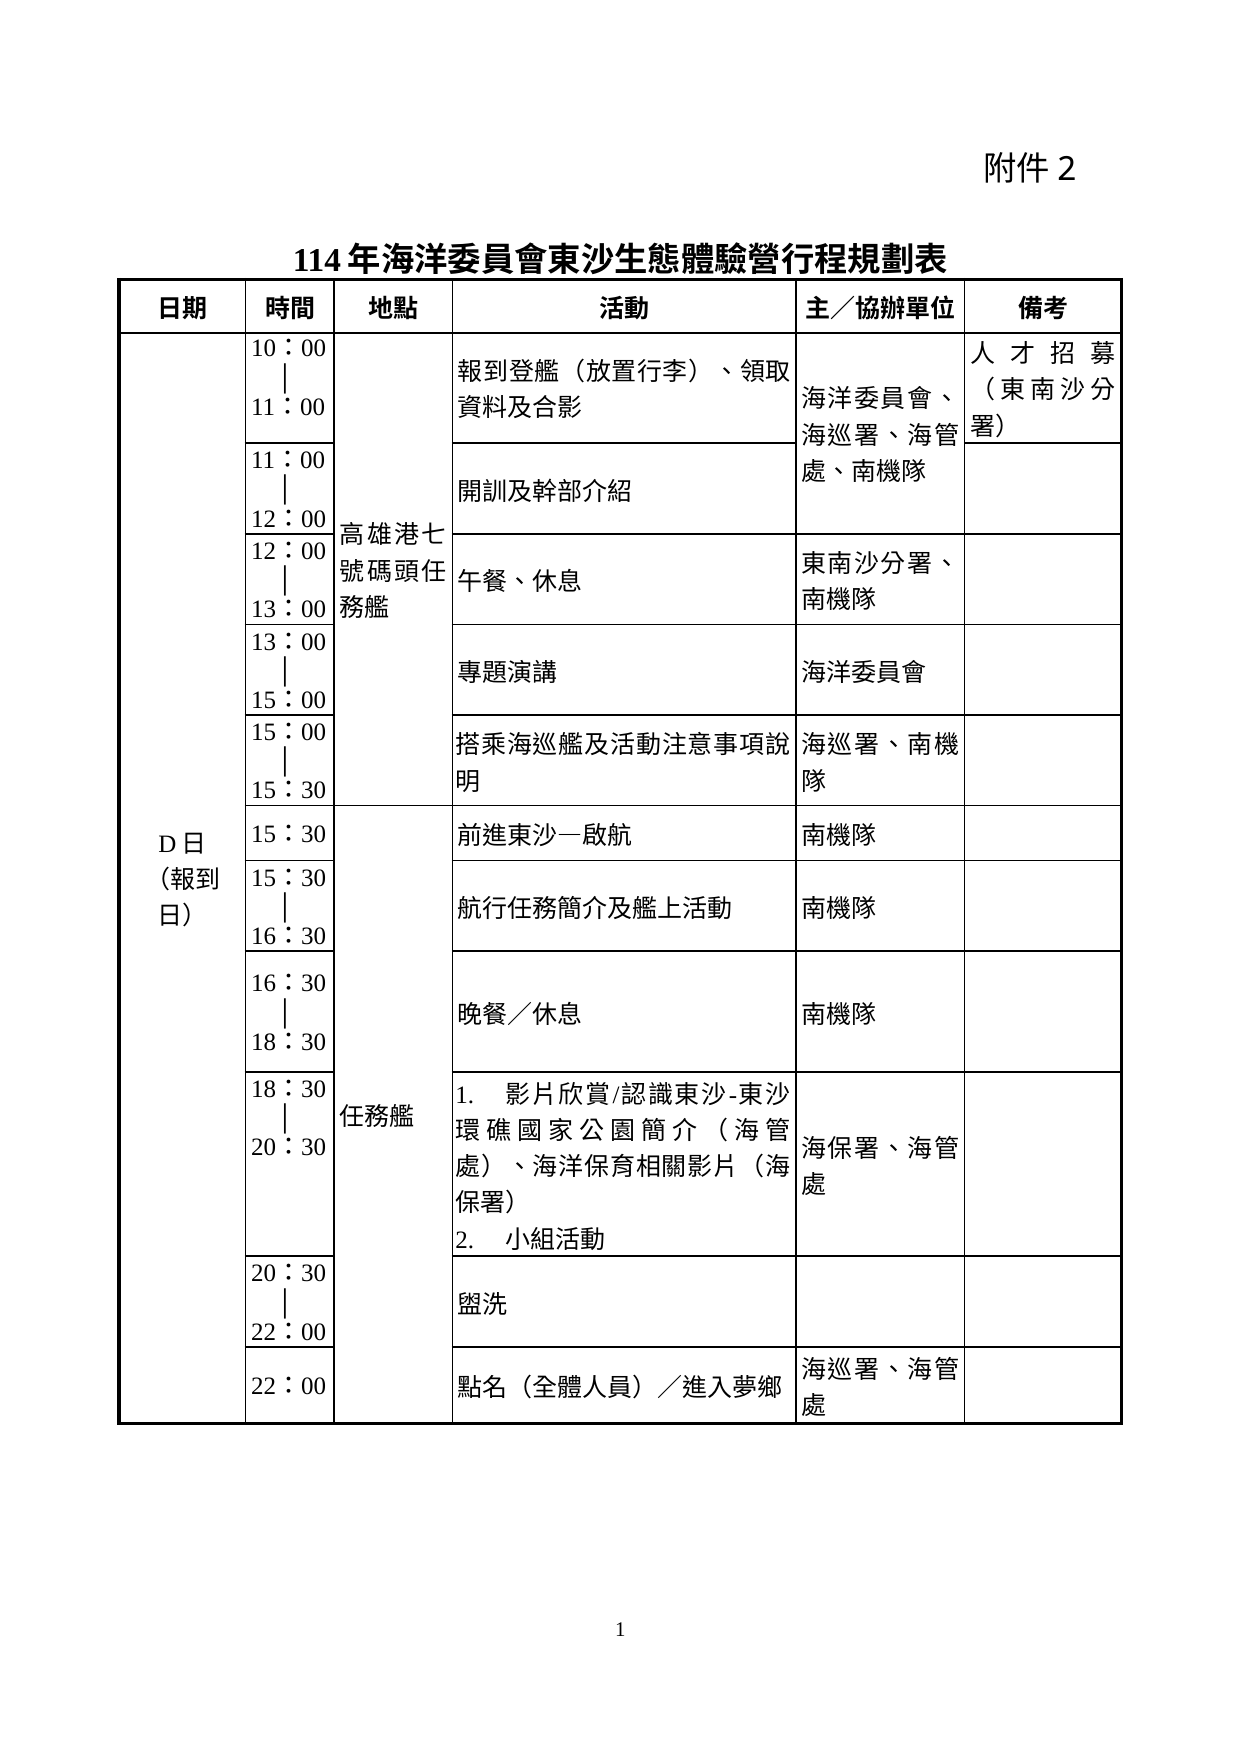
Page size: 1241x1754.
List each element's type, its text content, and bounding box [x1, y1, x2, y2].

table_cell 12：00 │ 13：00 [246, 535, 333, 623]
table_cell 開訓及幹部介紹 [453, 444, 795, 533]
table_cell [965, 952, 1120, 1071]
table_cell 海巡署、海管處 [797, 1348, 964, 1422]
table_cell 影片欣賞/認識東沙-東沙環礁國家公園簡介（海管處）、海洋保育相關影片（海保署） 小組活動 [453, 1073, 795, 1255]
table_cell 東南沙分署、南機隊 [797, 535, 964, 623]
table_cell [797, 1257, 964, 1346]
table_cell 晚餐／休息 [453, 952, 795, 1071]
table_cell 海洋委員會、海巡署、海管處、南機隊 [797, 334, 964, 533]
table_cell [965, 861, 1120, 950]
table_header 活動 [453, 281, 795, 332]
table_cell D日 （報到日） [121, 334, 245, 1422]
table_cell 點名（全體人員）／進入夢鄉 [453, 1348, 795, 1422]
table_cell 15：30 [246, 806, 333, 860]
table_cell [965, 806, 1120, 860]
table_cell 22：00 [246, 1348, 333, 1422]
table_cell 海巡署、南機隊 [797, 716, 964, 805]
table_cell [965, 1257, 1120, 1346]
table_cell [965, 535, 1120, 623]
table_header 日期 [121, 281, 245, 332]
table_cell 10：00 │ 11：00 [246, 334, 333, 442]
table_header 主／協辦單位 [797, 281, 964, 332]
table_cell 專題演講 [453, 625, 795, 714]
table_cell 15：30 │ 16：30 [246, 861, 333, 950]
table_cell [965, 444, 1120, 533]
table_cell 16：30 │ 18：30 [246, 952, 333, 1071]
table_cell 15：00 │ 15：30 [246, 716, 333, 805]
table_header 備考 [965, 281, 1120, 332]
table_cell 南機隊 [797, 952, 964, 1071]
table_cell 11：00 │ 12：00 [246, 444, 333, 533]
table_cell 搭乘海巡艦及活動注意事項說明 [453, 716, 795, 805]
table_cell [965, 716, 1120, 805]
table_cell 海洋委員會 [797, 625, 964, 714]
table_cell 18：30 │ 20：30 [246, 1073, 333, 1255]
table_cell 20：30 │ 22：00 [246, 1257, 333, 1346]
table_cell 高雄港七號碼頭任務艦 [335, 334, 452, 805]
table_cell 前進東沙—啟航 [453, 806, 795, 860]
table_cell 盥洗 [453, 1257, 795, 1346]
text 附件2 [983, 141, 1102, 190]
table_cell [965, 1073, 1120, 1255]
table_cell 13：00 │ 15：00 [246, 625, 333, 714]
table_cell 南機隊 [797, 806, 964, 860]
table_cell [965, 625, 1120, 714]
table_cell 任務艦 [335, 806, 452, 1422]
table_cell 午餐、休息 [453, 535, 795, 623]
table_cell 海保署、海管處 [797, 1073, 964, 1255]
table_header 地點 [335, 281, 452, 332]
table_cell 航行任務簡介及艦上活動 [453, 861, 795, 950]
table_header 時間 [246, 281, 333, 332]
table_cell [965, 1348, 1120, 1422]
table_cell 報到登艦（放置行李）、領取資料及合影 [453, 334, 795, 442]
table_cell 南機隊 [797, 861, 964, 950]
text 114年海洋委員會東沙生態體驗營行程規劃表 [112, 134, 1128, 278]
table_cell 人才招募（東南沙分署） [965, 334, 1120, 442]
